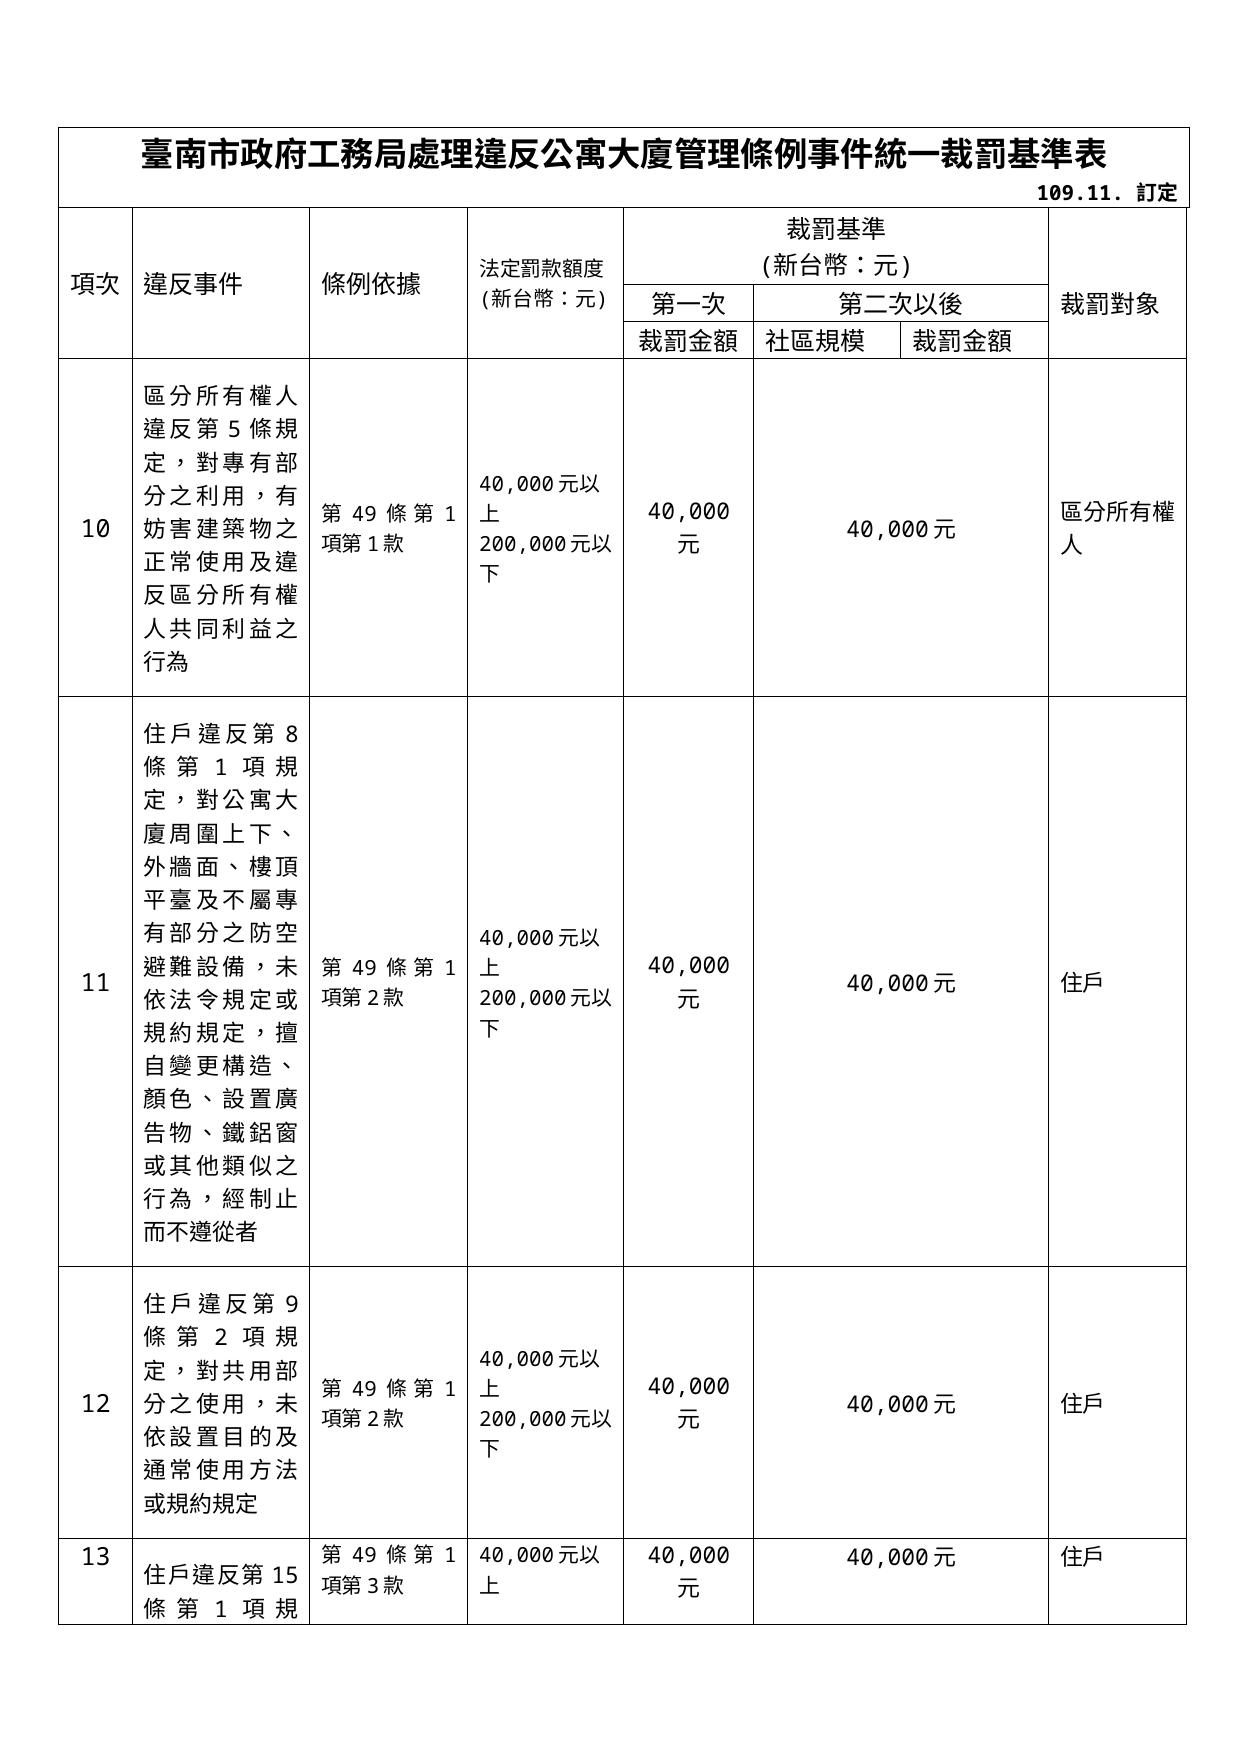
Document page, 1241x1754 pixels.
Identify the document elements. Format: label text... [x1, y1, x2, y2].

table_cell 住戶 [1049, 1539, 1186, 1624]
table_cell [1049, 208, 1186, 283]
table_cell 40,000元以上 200,000元以下 [468, 1267, 623, 1537]
table_cell 40,000元 [624, 359, 753, 696]
table_cell 住戶 [1049, 1267, 1186, 1537]
table_cell 40,000元 [624, 1539, 753, 1624]
table_cell 違反事件 [133, 208, 309, 358]
table_cell 40,000元 [754, 697, 1048, 1266]
table_cell 12 [59, 1267, 132, 1537]
table_cell 第49條第1項第1款 [310, 359, 467, 696]
table_header 臺南市政府工務局處理違反公寓大廈管理條例事件統一裁罰基準表 109.11. 訂定 [59, 128, 1189, 207]
table_cell 40,000元 [754, 1267, 1048, 1537]
table_cell 條例依據 [310, 208, 467, 358]
table_cell 住戶違反第8條第1項規定，對公寓大廈周圍上下、外牆面、樓頂平臺及不屬專有部分之防空避難設備，未依法令規定或規約規定，擅自變更構造、顏色、設置廣告物、鐵鋁窗或其他類似之行為，經制止而不遵從者 [133, 697, 309, 1266]
table_cell 區分所有權人違反第5條規定，對專有部分之利用，有妨害建築物之正常使用及違反區分所有權人共同利益之行為 [133, 359, 309, 696]
table_cell 10 [59, 359, 132, 696]
table_cell [1049, 321, 1186, 358]
table_cell 第二次以後 [754, 285, 1048, 321]
table_cell 裁罰金額 [901, 322, 1048, 358]
table_cell 40,000元 [624, 697, 753, 1266]
table_cell 住戶 [1049, 697, 1186, 1266]
table_cell 裁罰金額 [624, 322, 753, 358]
table_cell 住戶違反第9條第2項規定，對共用部分之使用，未依設置目的及通常使用方法或規約規定 [133, 1267, 309, 1537]
table_cell 法定罰款額度 (新台幣：元) [468, 208, 623, 358]
table_cell 裁罰對象 [1049, 284, 1186, 321]
table_cell 第一次 [624, 285, 753, 321]
table_cell 第49條第1項第2款 [310, 1267, 467, 1537]
table_cell 社區規模 [754, 322, 900, 358]
table_cell 住戶違反第15條第1項規 [133, 1539, 309, 1624]
table_cell 40,000元以上 200,000元以下 [468, 697, 623, 1266]
table_cell 區分所有權人 [1049, 359, 1186, 696]
table_cell 40,000元 [754, 1539, 1048, 1624]
table_cell 13 [59, 1539, 132, 1624]
table_cell 40,000元以上 200,000元以下 [468, 359, 623, 696]
table_cell 項次 [59, 208, 132, 358]
table_cell 40,000元 [624, 1267, 753, 1537]
table_cell 第49條第1項第2款 [310, 697, 467, 1266]
table_cell 第49條第1項第3款 [310, 1539, 467, 1624]
table_cell 40,000元 [754, 359, 1048, 696]
table_cell 40,000元以上 [468, 1539, 623, 1624]
table_cell 裁罰基準 (新台幣：元) [624, 208, 1048, 283]
table_cell 11 [59, 697, 132, 1266]
